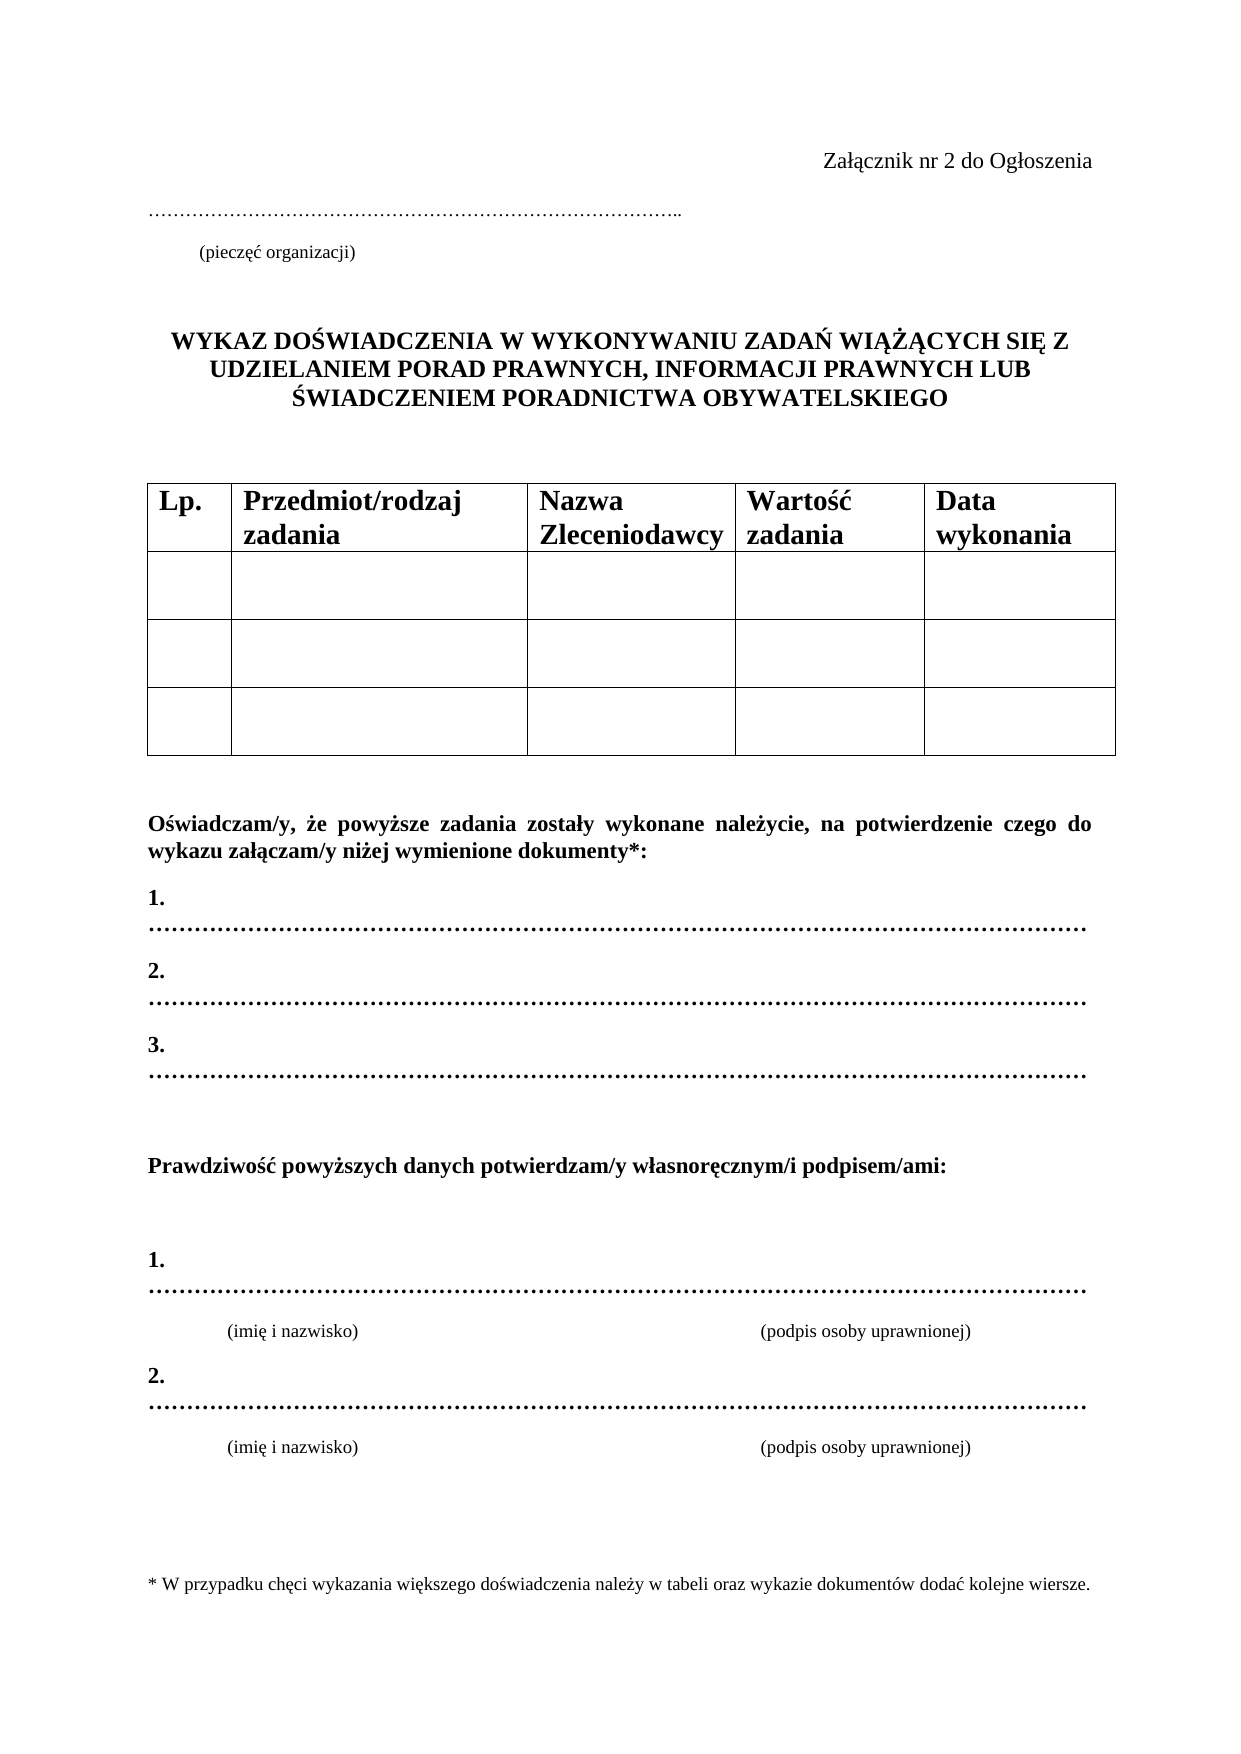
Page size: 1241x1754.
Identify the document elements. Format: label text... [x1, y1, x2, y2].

text (imię i nazwisko) (podpis osoby uprawnionej) [148, 1436, 1093, 1457]
table_cell [925, 620, 1115, 687]
text 1. …………………………………………………………………………………………………………… [148, 884, 1093, 937]
text 3. …………………………………………………………………………………………………………… [148, 1031, 1093, 1084]
table_cell [736, 552, 924, 619]
table_cell [925, 688, 1115, 755]
table_cell [528, 552, 735, 619]
text Załącznik nr 2 do Ogłoszenia [148, 148, 1093, 174]
table_header Przedmiot/rodzaj zadania [232, 484, 527, 551]
table_header Nazwa Zleceniodawcy [528, 484, 735, 551]
table_cell [148, 620, 231, 687]
text 2. …………………………………………………………………………………………………………… [148, 1362, 1093, 1415]
table_cell [232, 552, 527, 619]
table_cell [528, 620, 735, 687]
text ………………………………………………………………………….. [148, 199, 1093, 220]
text Oświadczam/y, że powyższe zadania zostały wykonane należycie, na potwierdzenie czego do wykazu załączam/y niżej wymienione dokumenty*: [148, 810, 1093, 863]
text * W przypadku chęci wykazania większego doświadczenia należy w tabeli oraz wykazie dokumentów dodać kolejne wiersze. [148, 1572, 1093, 1594]
text 2. …………………………………………………………………………………………………………… [148, 957, 1093, 1010]
table_cell [148, 688, 231, 755]
text (pieczęć organizacji) [148, 241, 1093, 263]
table_header Wartość zadania [736, 484, 924, 551]
table_cell [925, 552, 1115, 619]
table_cell [232, 620, 527, 687]
table_cell [736, 688, 924, 755]
table_cell [528, 688, 735, 755]
table_header Lp. [148, 484, 231, 551]
text 1. …………………………………………………………………………………………………………… [148, 1246, 1093, 1299]
table_cell [736, 620, 924, 687]
table_header Data wykonania [925, 484, 1115, 551]
text (imię i nazwisko) (podpis osoby uprawnionej) [148, 1320, 1093, 1341]
text WYKAZ DOŚWIADCZENIA W WYKONYWANIU ZADAŃ WIĄŻĄCYCH SIĘ Z UDZIELANIEM PORAD PRAWNYCH, INFORMACJI PRAWNYCH LUB ŚWIADCZENIEM PORADNICTWA OBYWATELSKIEGO [148, 326, 1093, 412]
table_cell [232, 688, 527, 755]
table_cell [148, 552, 231, 619]
text Prawdziwość powyższych danych potwierdzam/y własnoręcznym/i podpisem/ami: [148, 1152, 1093, 1178]
